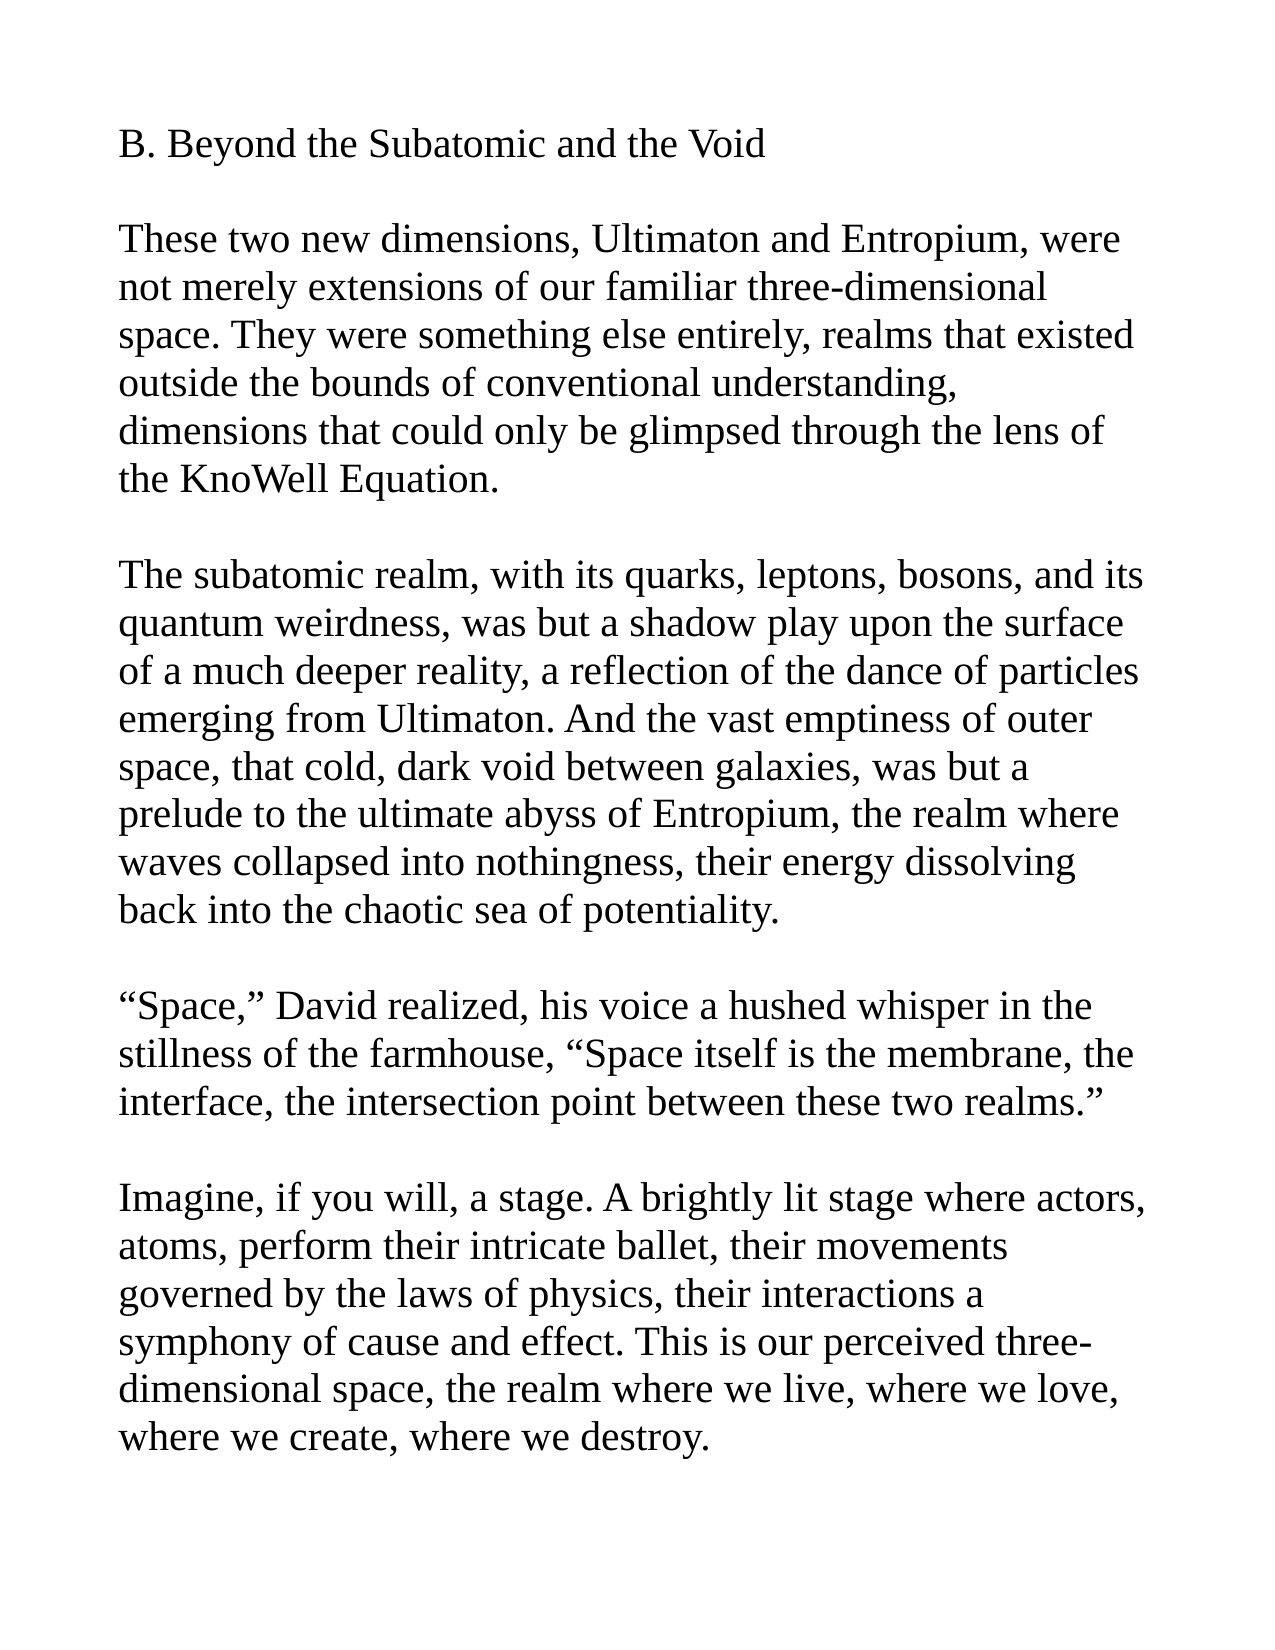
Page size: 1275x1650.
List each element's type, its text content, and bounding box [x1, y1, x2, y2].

text Imagine, if you will, a stage. A brightly lit stage where actors, atoms, perform their intricate ballet, their movements governed by the laws of physics, their interactions a symphony of cause and effect. This is our perceived three-dimensional space, the realm where we live, where we love, where we create, where we destroy. [118, 1172, 1157, 1460]
text “Space,” David realized, his voice a hushed whisper in the stillness of the farmhouse, “Space itself is the membrane, the interface, the intersection point between these two realms.” [118, 981, 1157, 1124]
text These two new dimensions, Ultimaton and Entropium, were not merely extensions of our familiar three-dimensional space. They were something else entirely, realms that existed outside the bounds of conventional understanding, dimensions that could only be glimpsed through the lens of the KnoWell Equation. [118, 214, 1157, 501]
text B. Beyond the Subatomic and the Void [118, 118, 1157, 166]
text The subatomic realm, with its quarks, leptons, bosons, and its quantum weirdness, was but a shadow play upon the surface of a much deeper reality, a reflection of the dance of particles emerging from Ultimaton. And the vast emptiness of outer space, that cold, dark void between galaxies, was but a prelude to the ultimate abyss of Entropium, the realm where waves collapsed into nothingness, their energy dissolving back into the chaotic sea of potentiality. [118, 549, 1157, 933]
